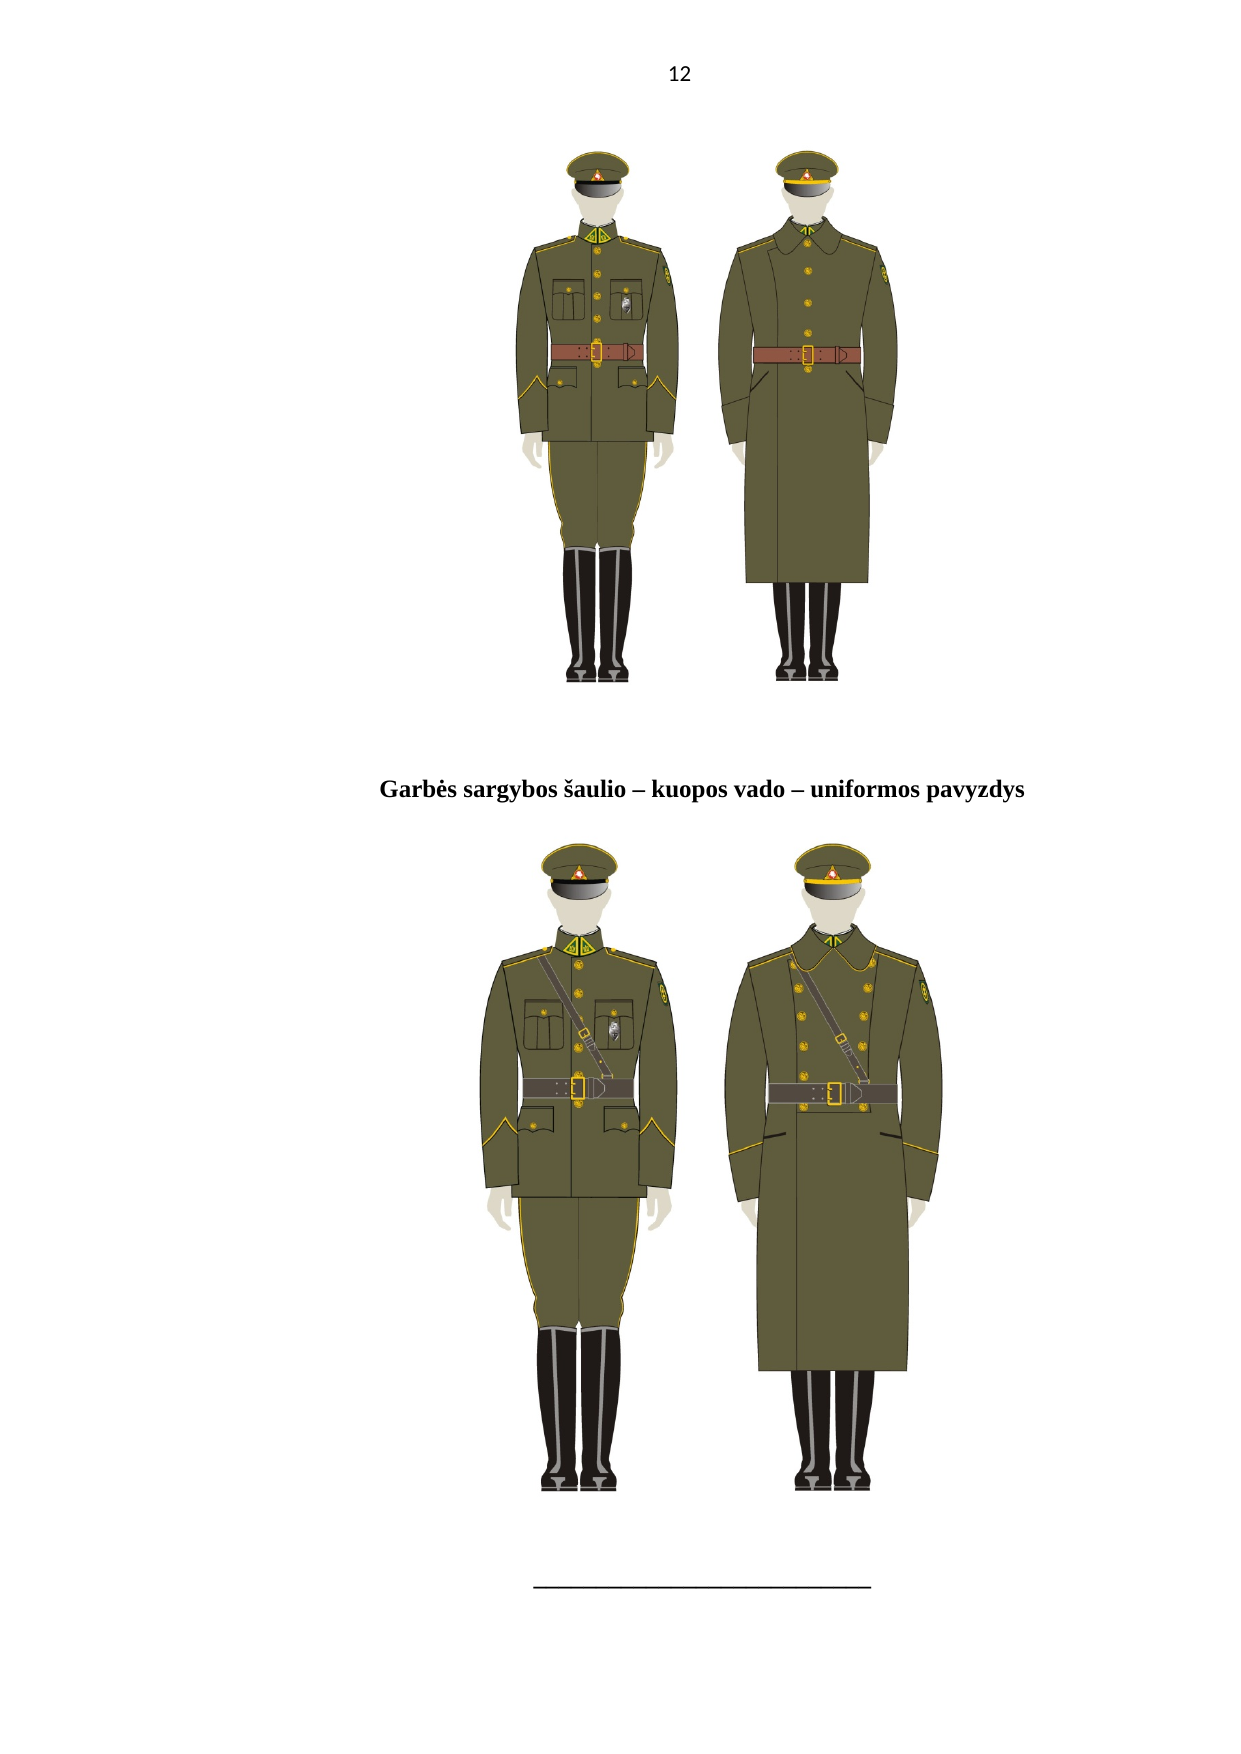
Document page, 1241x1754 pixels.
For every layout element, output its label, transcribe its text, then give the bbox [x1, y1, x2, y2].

text ___________________________ [177, 1562, 1152, 1591]
text Garbės sargybos šaulio – kuopos vado – uniformos pavyzdys [177, 774, 1152, 803]
